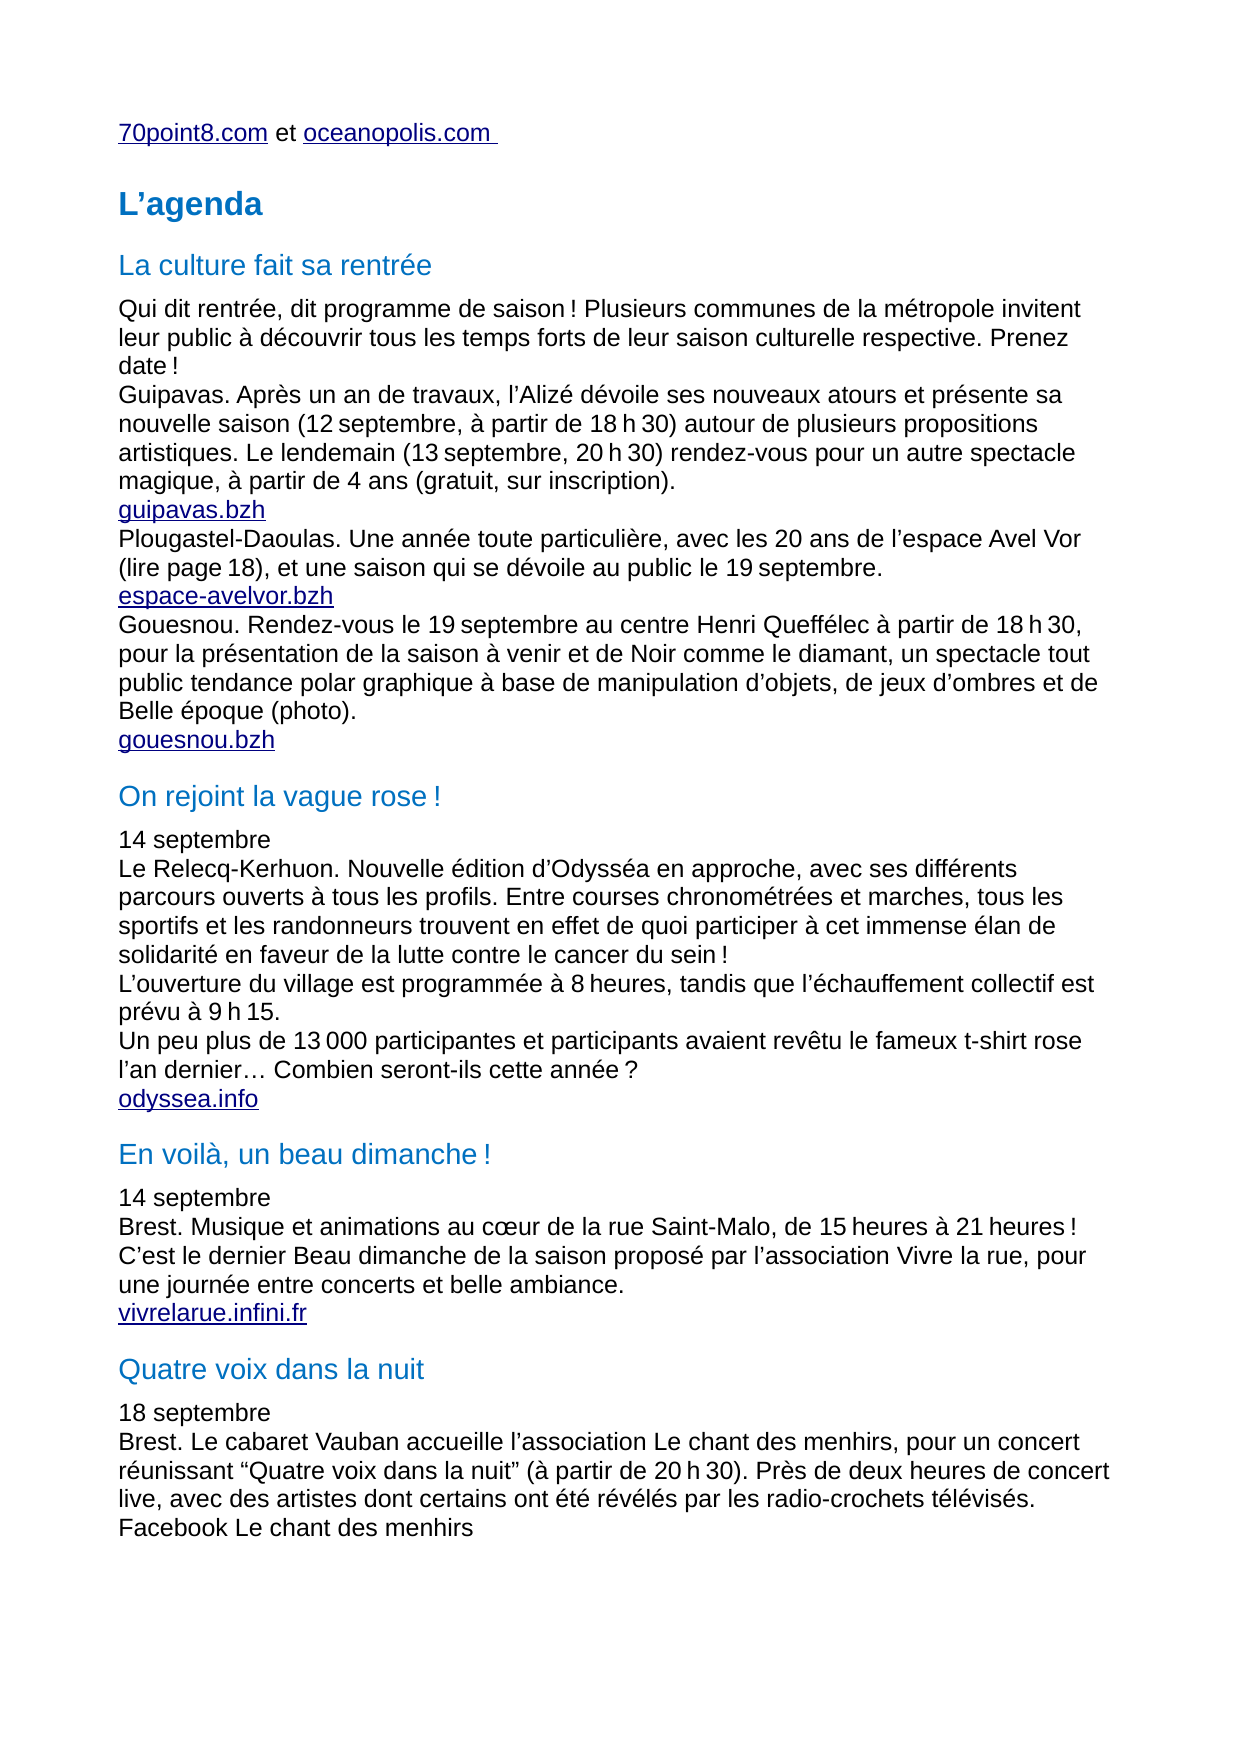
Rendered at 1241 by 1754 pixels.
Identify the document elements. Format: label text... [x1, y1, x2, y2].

text odyssea.info [118, 1084, 1122, 1112]
text Plougastel-Daoulas. Une année toute particulière, avec les 20 ans de l’espace Avel Vor (lire page 18), et une saison qui se dévoile au public le 19 septembre. [118, 524, 1122, 581]
subtitle Quatre voix dans la nuit [118, 1352, 1122, 1386]
text Guipavas. Après un an de travaux, l’Alizé dévoile ses nouveaux atours et présente sa nouvelle saison (12 septembre, à partir de 18 h 30) autour de plusieurs propositions artistiques. Le lendemain (13 septembre, 20 h 30) rendez-vous pour un autre spectacle magique, à partir de 4 ans (gratuit, sur inscription). [118, 380, 1122, 495]
text L’ouverture du village est programmée à 8 heures, tandis que l’échauffement collectif est prévu à 9 h 15. [118, 969, 1122, 1026]
text 14 septembre [118, 1183, 1122, 1212]
text Brest. Musique et animations au cœur de la rue Saint-Malo, de 15 heures à 21 heures ! C’est le dernier Beau dimanche de la saison proposé par l’association Vivre la rue, pour une journée entre concerts et belle ambiance. [118, 1212, 1122, 1298]
text 18 septembre [118, 1398, 1122, 1427]
subtitle En voilà, un beau dimanche ! [118, 1137, 1122, 1171]
text espace-avelvor.bzh [118, 581, 1122, 610]
text Facebook Le chant des menhirs [118, 1513, 1122, 1542]
text Le Relecq-Kerhuon. Nouvelle édition d’Odysséa en approche, avec ses différents parcours ouverts à tous les profils. Entre courses chronométrées et marches, tous les sportifs et les randonneurs trouvent en effet de quoi participer à cet immense élan de solidarité en faveur de la lutte contre le cancer du sein ! [118, 854, 1122, 969]
subtitle On rejoint la vague rose ! [118, 779, 1122, 812]
text Qui dit rentrée, dit programme de saison ! Plusieurs communes de la métropole invitent leur public à découvrir tous les temps forts de leur saison culturelle respective. Prenez date ! [118, 294, 1122, 380]
subtitle L’agenda [118, 184, 1122, 223]
text 14 septembre [118, 825, 1122, 854]
text 70point8.com et oceanopolis.com [118, 118, 1122, 147]
subtitle La culture fait sa rentrée [118, 248, 1122, 281]
text gouesnou.bzh [118, 725, 1122, 754]
text guipavas.bzh [118, 495, 1122, 524]
text Un peu plus de 13 000 participantes et participants avaient revêtu le fameux t-shirt rose l’an dernier… Combien seront-ils cette année ? [118, 1026, 1122, 1084]
text vivrelarue.infini.fr [118, 1298, 1122, 1327]
text Brest. Le cabaret Vauban accueille l’association Le chant des menhirs, pour un concert réunissant “Quatre voix dans la nuit” (à partir de 20 h 30). Près de deux heures de concert live, avec des artistes dont certains ont été révélés par les radio-crochets télévisés. [118, 1427, 1122, 1513]
text Gouesnou. Rendez-vous le 19 septembre au centre Henri Queffélec à partir de 18 h 30, pour la présentation de la saison à venir et de Noir comme le diamant, un spectacle tout public tendance polar graphique à base de manipulation d’objets, de jeux d’ombres et de Belle époque (photo). [118, 610, 1122, 725]
